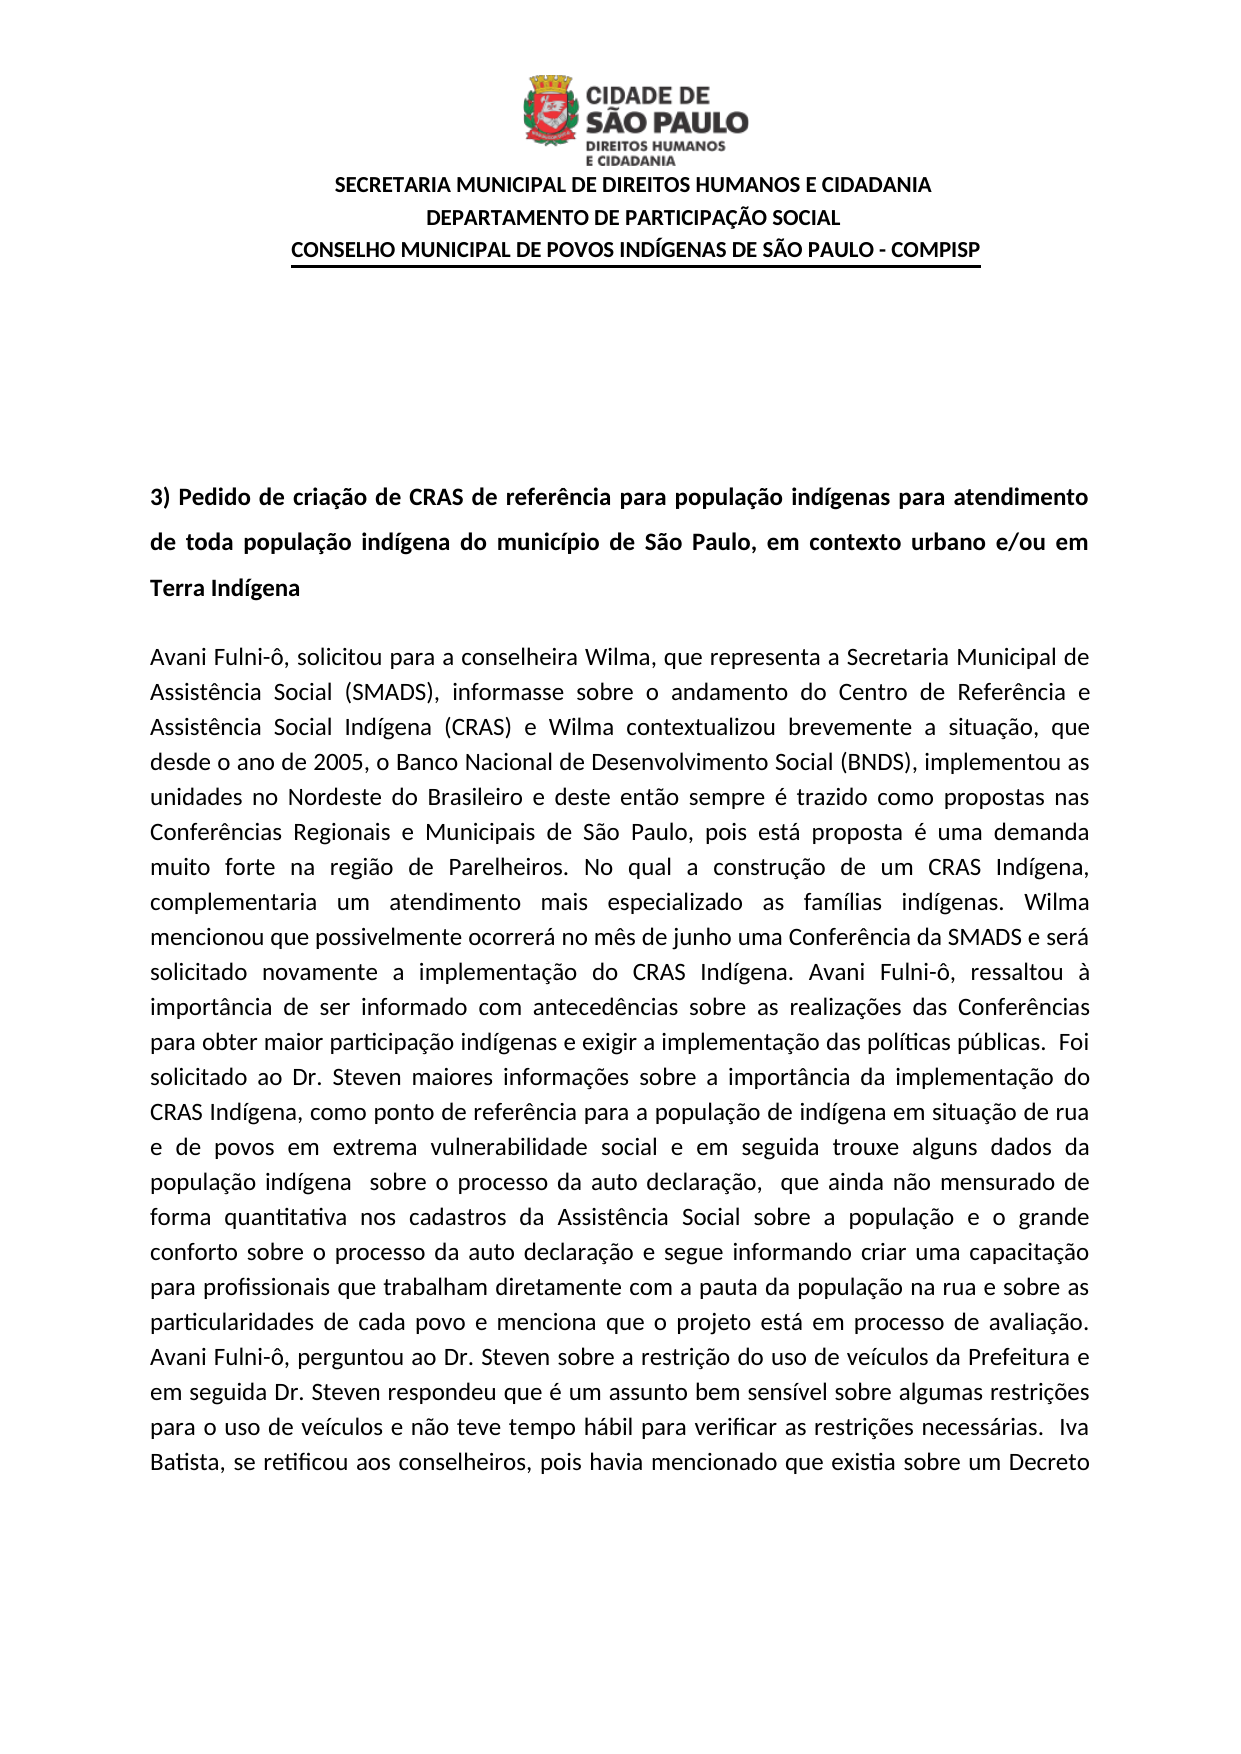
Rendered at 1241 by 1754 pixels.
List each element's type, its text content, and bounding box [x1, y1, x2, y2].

text 3) Pedido de criação de CRAS de referência para população indígenas para atendimento de toda população indígena do município de São Paulo, em contexto urbano e/ou em Terra Indígena [150, 481, 1090, 603]
text Avani Fulni-ô, solicitou para a conselheira Wilma, que representa a Secretaria Municipal de Assistência Social (SMADS), informasse sobre o andamento do Centro de Referência e Assistência Social Indígena (CRAS) e Wilma contextualizou brevemente a situação, que desde o ano de 2005, o Banco Nacional de Desenvolvimento Social (BNDS), implementou as unidades no Nordeste do Brasileiro e deste então sempre é trazido como propostas nas Conferências Regionais e Municipais de São Paulo, pois está proposta é uma demanda muito forte na região de Parelheiros. No qual a construção de um CRAS Indígena, complementaria um atendimento mais especializado as famílias indígenas. Wilma mencionou que possivelmente ocorrerá no mês de junho uma Conferência da SMADS e será solicitado novamente a implementação do CRAS Indígena. Avani Fulni-ô, ressaltou à importância de ser informado com antecedências sobre as realizações das Conferências para obter maior participação indígenas e exigir a implementação das políticas públicas. Foi solicitado ao Dr. Steven maiores informações sobre a importância da implementação do CRAS Indígena, como ponto de referência para a população de indígena em situação de rua e de povos em extrema vulnerabilidade social e em seguida trouxe alguns dados da população indígena sobre o processo da auto declaração, que ainda não mensurado de forma quantitativa nos cadastros da Assistência Social sobre a população e o grande conforto sobre o processo da auto declaração e segue informando criar uma capacitação para profissionais que trabalham diretamente com a pauta da população na rua e sobre as particularidades de cada povo e menciona que o projeto está em processo de avaliação. Avani Fulni-ô, perguntou ao Dr. Steven sobre a restrição do uso de veículos da Prefeitura e em seguida Dr. Steven respondeu que é um assunto bem sensível sobre algumas restrições para o uso de veículos e não teve tempo hábil para verificar as restrições necessárias. Iva Batista, se retificou aos conselheiros, pois havia mencionado que existia sobre um Decreto [150, 641, 1090, 1477]
